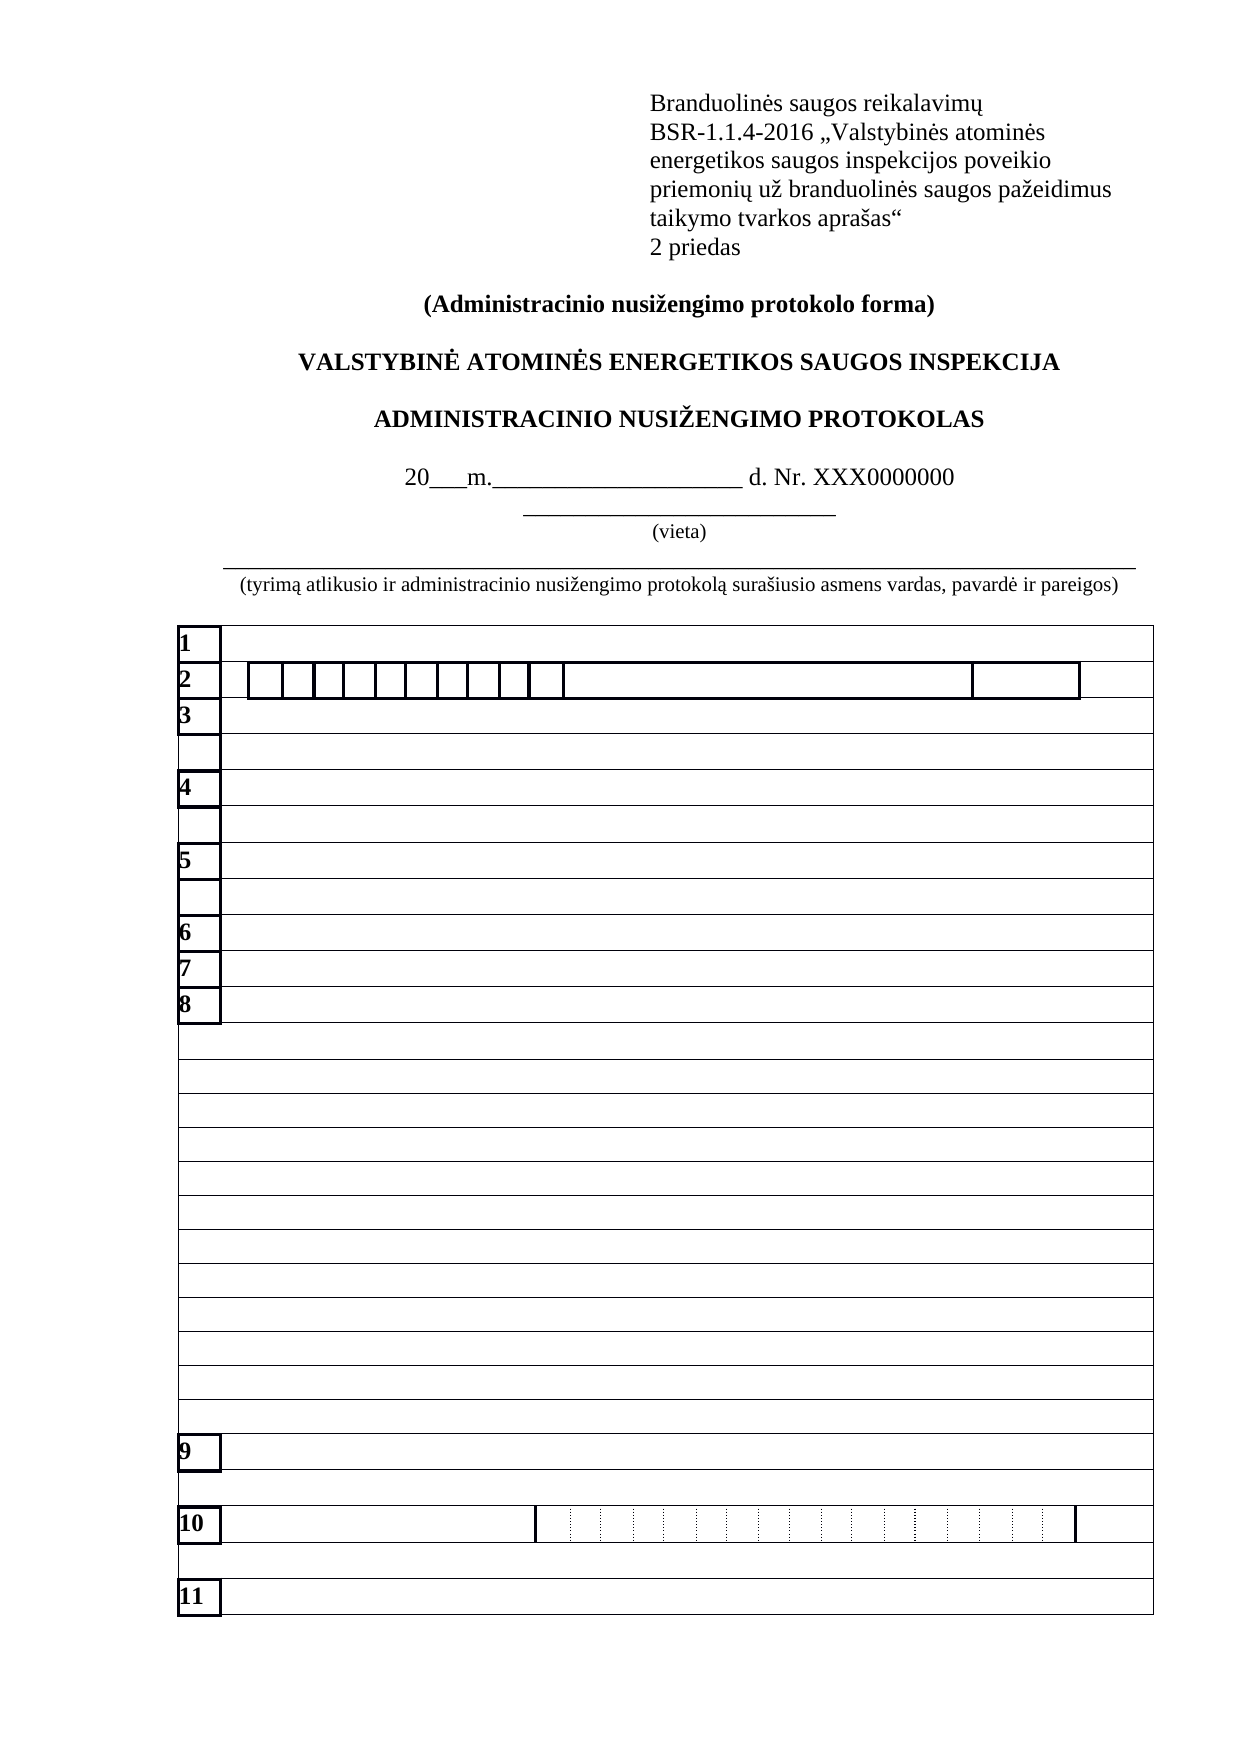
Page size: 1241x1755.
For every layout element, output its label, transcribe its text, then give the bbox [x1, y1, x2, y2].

table_cell [377, 664, 404, 697]
table_cell [822, 1506, 852, 1542]
table_cell 3 [180, 700, 219, 733]
table_cell [501, 664, 527, 697]
text _________________________ [177, 490, 1181, 519]
table_cell [696, 1506, 726, 1542]
table_cell [179, 1060, 1153, 1092]
table_cell [948, 1506, 980, 1542]
table_cell 10 [180, 1509, 219, 1542]
table_cell [222, 843, 1153, 878]
table_cell 5 [180, 845, 219, 878]
table_cell [726, 1506, 759, 1542]
table_cell [664, 1506, 696, 1542]
text (vieta) [177, 519, 1181, 543]
table_cell 11 [180, 1581, 219, 1614]
table_cell [974, 664, 1078, 697]
table_cell [179, 809, 219, 842]
table_cell [439, 664, 466, 697]
table_cell [407, 664, 436, 697]
text energetikos saugos inspekcijos poveikio [649, 145, 1181, 174]
text _________________________________________________________________________ [177, 543, 1181, 572]
table_cell [179, 1470, 1153, 1505]
table_cell [852, 1506, 884, 1542]
table_cell [179, 1298, 1153, 1331]
table_cell [222, 915, 1153, 950]
table_cell [316, 664, 342, 697]
table_cell [759, 1506, 789, 1542]
table_cell [250, 664, 281, 697]
text 2 priedas [649, 232, 1181, 260]
table_cell [222, 662, 247, 697]
table_header [222, 626, 1153, 661]
table_cell [179, 1162, 1153, 1195]
text ADMINISTRACINIO NUSIŽENGIMO PROTOKOLAS [177, 404, 1181, 433]
table_cell [179, 1264, 1153, 1297]
text branduolinės saugos reikalavimų [649, 88, 1181, 117]
text priemonių už branduolinės saugos pažeidimus [649, 174, 1181, 203]
table_cell [222, 734, 1153, 769]
table_cell [789, 1506, 822, 1542]
text BSR-1.1.4-2016 „Valstybinės atominės [649, 117, 1181, 145]
table_cell [601, 1506, 633, 1542]
table_cell [915, 1506, 947, 1542]
table_cell [222, 806, 1153, 842]
table_cell [222, 770, 1153, 805]
table_cell [222, 987, 1153, 1022]
table_cell [179, 1230, 1153, 1263]
table_cell [1043, 1506, 1074, 1542]
table_cell [1081, 662, 1153, 697]
table_cell [179, 1196, 1153, 1229]
table_cell [565, 664, 971, 697]
table_cell [222, 698, 1153, 733]
text taikymo tvarkos aprašas“ [649, 203, 1181, 232]
text (tyrimą atlikusio ir administracinio nusižengimo protokolą surašiusio asmens vardas, pavardė ir pareigos) [177, 572, 1181, 596]
table_cell [284, 664, 312, 697]
table_header 1 [180, 628, 219, 661]
table_cell [571, 1506, 601, 1542]
table_cell [222, 951, 1153, 986]
table_cell [222, 1506, 534, 1542]
table_cell [345, 664, 374, 697]
table_cell 9 [180, 1436, 219, 1469]
table_cell [1077, 1506, 1153, 1542]
text (Administracinio nusižengimo protokolo forma) [177, 289, 1181, 318]
table_cell 4 [180, 773, 219, 805]
text VALSTYBINĖ ATOMINĖS ENERGETIKOS SAUGOS INSPEKCIJA [177, 347, 1181, 375]
table_cell 6 [180, 917, 219, 950]
table_cell 2 [180, 664, 219, 697]
table_cell [537, 1506, 571, 1542]
table_cell [179, 1400, 1153, 1433]
table_cell [222, 1579, 1153, 1614]
table_cell [179, 1128, 1153, 1161]
table_cell 7 [180, 953, 219, 986]
table_cell [1013, 1506, 1043, 1542]
text 20___m.____________________ d. Nr. XXX0000000 [177, 462, 1181, 490]
table_cell [980, 1506, 1012, 1542]
table_cell [179, 1023, 1153, 1058]
table_cell [633, 1506, 663, 1542]
table_cell [531, 664, 562, 697]
table_cell [179, 736, 219, 769]
table_cell [179, 1332, 1153, 1365]
table_cell [222, 879, 1153, 914]
table_cell [180, 881, 219, 914]
table_cell [222, 1434, 1153, 1469]
table_cell [179, 1094, 1153, 1127]
table_cell [179, 1543, 1153, 1578]
table_cell [885, 1506, 915, 1542]
table_cell 8 [180, 989, 219, 1022]
table_cell [469, 664, 498, 697]
table_cell [179, 1366, 1153, 1399]
